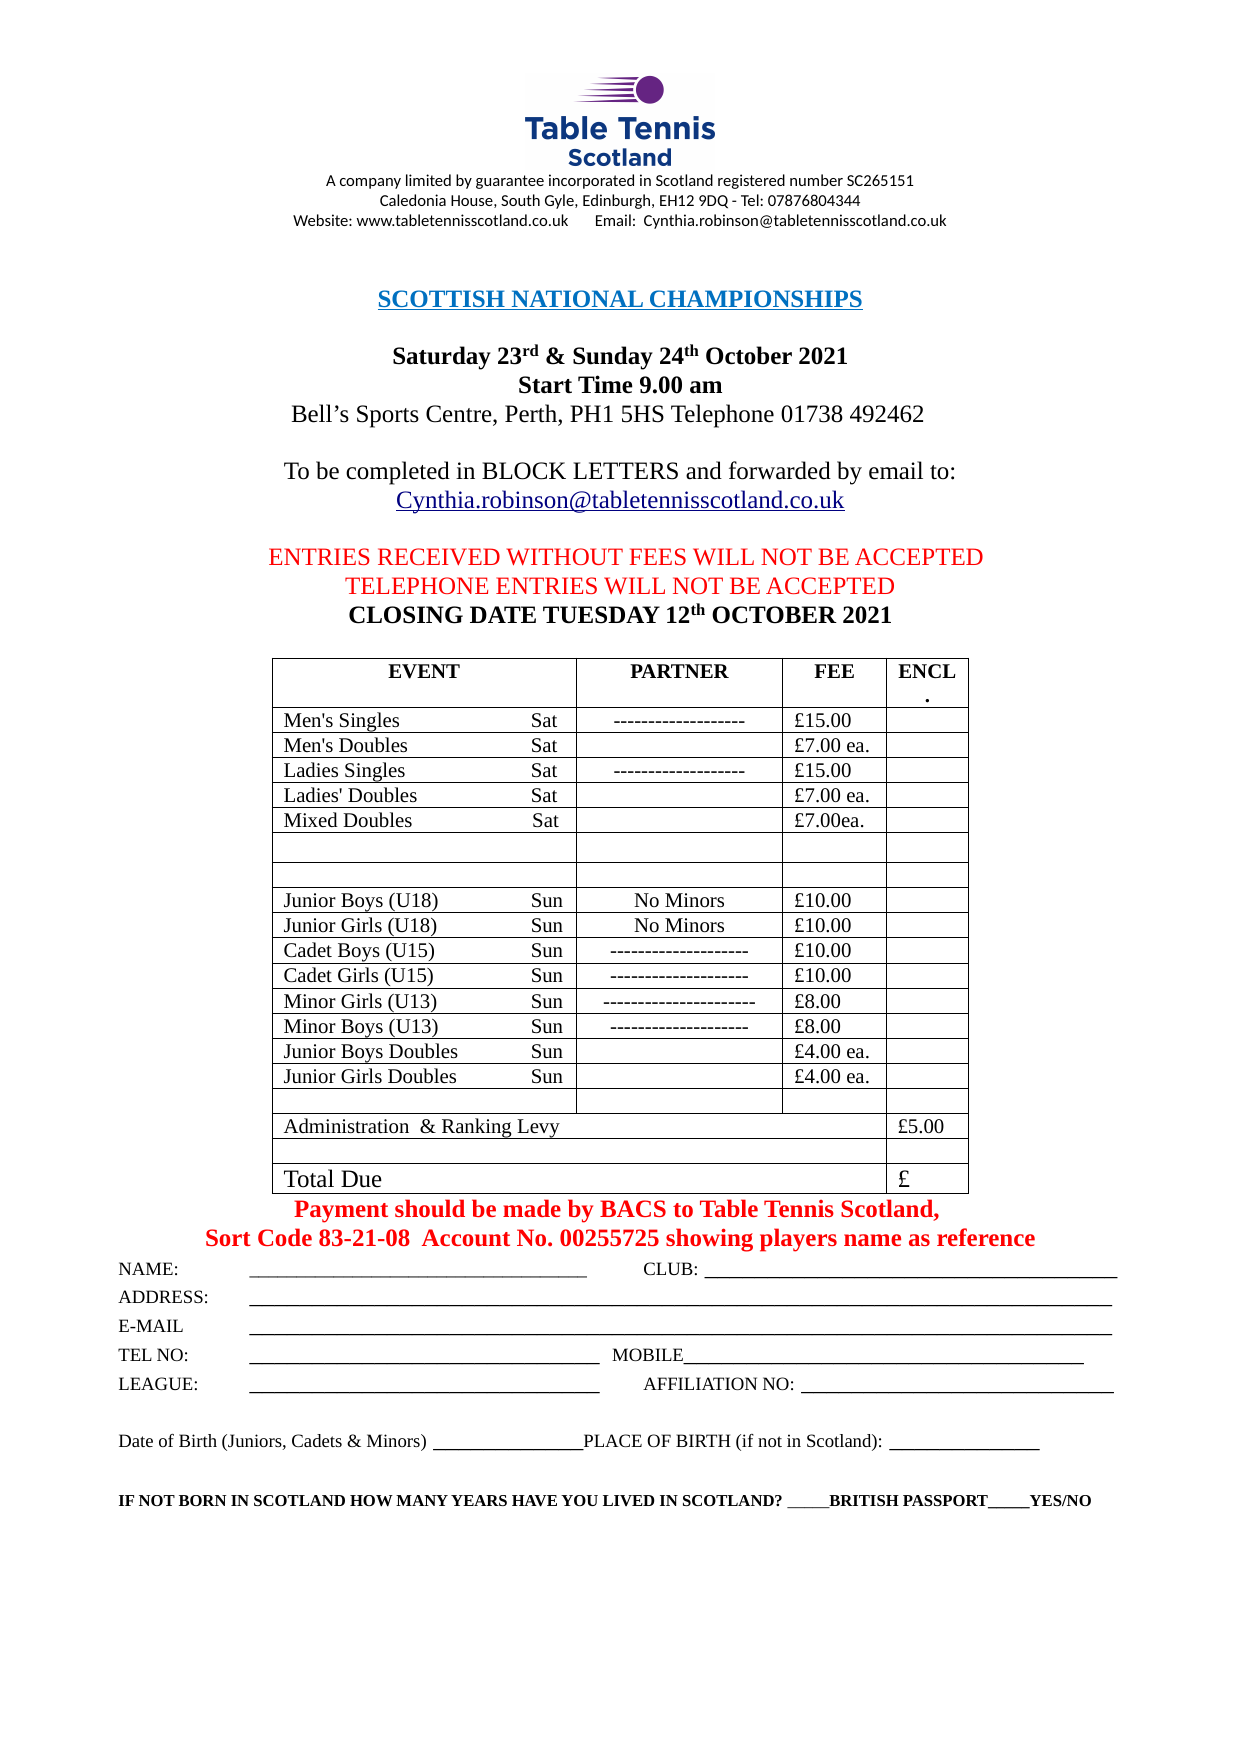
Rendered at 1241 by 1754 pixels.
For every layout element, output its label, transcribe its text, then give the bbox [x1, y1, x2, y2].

table_cell £8.00 [783, 1014, 886, 1038]
table_cell Minor Girls (U13) Sun [273, 989, 576, 1013]
text Payment should be made by BACS to Table Tennis Scotland, [118, 1194, 1122, 1223]
table_cell -------------------- [577, 1014, 782, 1038]
table_cell [887, 964, 968, 987]
table_cell [887, 913, 968, 937]
table_cell ------------------- [577, 758, 782, 782]
table_cell [887, 1014, 968, 1038]
table_cell Ladies' Doubles Sat [273, 783, 576, 807]
table_cell [577, 733, 782, 757]
table_cell [273, 833, 576, 862]
table_header FEE [783, 659, 886, 707]
table_cell Administration & Ranking Levy [273, 1114, 886, 1138]
text TELEPHONE ENTRIES WILL NOT BE ACCEPTED [118, 571, 1122, 600]
table_header ENCL. [887, 659, 968, 707]
table_cell £5.00 [887, 1114, 968, 1138]
table_cell [887, 1039, 968, 1063]
table_cell £4.00 ea. [783, 1039, 886, 1063]
table_cell [577, 833, 782, 862]
table_cell [887, 1089, 968, 1113]
table_cell No Minors [577, 888, 782, 912]
table_cell Mixed Doubles Sat [273, 808, 576, 832]
table_cell [887, 938, 968, 962]
text LEAGUE: ____________________________ AFFILIATION NO: _________________________ [118, 1367, 1122, 1395]
table_cell Men's Doubles Sat [273, 733, 576, 757]
table_cell Ladies Singles Sat [273, 758, 576, 782]
table_cell [887, 733, 968, 757]
table_cell ---------------------- [577, 989, 782, 1013]
table_cell £7.00 ea. [783, 783, 886, 807]
table_cell [577, 783, 782, 807]
table_cell [887, 863, 968, 887]
table_cell [887, 1064, 968, 1088]
table_cell [887, 833, 968, 862]
table_cell Junior Boys Doubles Sun [273, 1039, 576, 1063]
text E-MAIL _____________________________________________________________________ [118, 1309, 1122, 1338]
table_cell £ [887, 1164, 968, 1193]
table_cell [887, 888, 968, 912]
table_cell [273, 1139, 886, 1163]
table_cell [887, 808, 968, 832]
text Date of Birth (Juniors, Cadets & Minors) ____________PLACE OF BIRTH (if not in Scotland): ____________ [118, 1424, 1122, 1453]
text ENTRIES RECEIVED WITHOUT FEES WILL NOT BE ACCEPTED [193, 542, 1122, 571]
text NAME: ____________________________________ CLUB: _________________________________ [118, 1252, 1122, 1280]
text SCOTTISH NATIONAL CHAMPIONSHIPS [118, 284, 1122, 312]
text TEL NO: ____________________________ MOBILE________________________________ [118, 1338, 1122, 1367]
table_cell Junior Girls (U18) Sun [273, 913, 576, 937]
table_cell Men's Singles Sat [273, 708, 576, 732]
table_cell [783, 1089, 886, 1113]
text IF NOT BORN IN SCOTLAND HOW MANY YEARS HAVE YOU LIVED IN SCOTLAND? _____BRITISH PASSPORT_____YES/NO [118, 1491, 1122, 1510]
table_cell [577, 1039, 782, 1063]
table_cell [577, 808, 782, 832]
text ADDRESS: _____________________________________________________________________ [118, 1280, 1122, 1309]
table_cell [273, 863, 576, 887]
table_cell [577, 1064, 782, 1088]
table_cell [577, 1089, 782, 1113]
table_cell [887, 989, 968, 1013]
table_cell £15.00 [783, 708, 886, 732]
table_cell £8.00 [783, 989, 886, 1013]
table_cell Junior Boys (U18) Sun [273, 888, 576, 912]
table_cell £10.00 [783, 913, 886, 937]
subtitle Cynthia.robinson@tabletennisscotland.co.uk [118, 485, 1122, 514]
table_cell £15.00 [783, 758, 886, 782]
table_cell [783, 863, 886, 887]
table_cell [887, 758, 968, 782]
table_cell £7.00ea. [783, 808, 886, 832]
table_cell £7.00 ea. [783, 733, 886, 757]
table_cell No Minors [577, 913, 782, 937]
table_cell [783, 833, 886, 862]
table_cell Total Due [273, 1164, 886, 1193]
text CLOSING DATE TUESDAY 12th OCTOBER 2021 [118, 600, 1122, 629]
table_cell -------------------- [577, 938, 782, 962]
subtitle Saturday 23rd & Sunday 24th October 2021 [118, 341, 1122, 370]
table_cell [887, 783, 968, 807]
table_cell [577, 863, 782, 887]
table_cell Junior Girls Doubles Sun [273, 1064, 576, 1088]
table_cell £10.00 [783, 888, 886, 912]
table_cell £10.00 [783, 938, 886, 962]
table_cell Cadet Boys (U15) Sun [273, 938, 576, 962]
subtitle Start Time 9.00 am [118, 370, 1122, 399]
table_cell Cadet Girls (U15) Sun [273, 964, 576, 987]
table_cell [887, 1139, 968, 1163]
text To be completed in BLOCK LETTERS and forwarded by email to: [118, 456, 1122, 485]
table_cell £4.00 ea. [783, 1064, 886, 1088]
table_cell £10.00 [783, 964, 886, 987]
table_cell [273, 1089, 576, 1113]
text Sort Code 83-21-08 Account No. 00255725 showing players name as reference [118, 1223, 1122, 1252]
table_cell [887, 708, 968, 732]
subtitle Bell’s Sports Centre, Perth, PH1 5HS Telephone 01738 492462 [118, 399, 1122, 427]
table_header PARTNER [577, 659, 782, 707]
table_cell -------------------- [577, 964, 782, 987]
table_header EVENT [273, 659, 576, 707]
table_cell Minor Boys (U13) Sun [273, 1014, 576, 1038]
table_cell ------------------- [577, 708, 782, 732]
